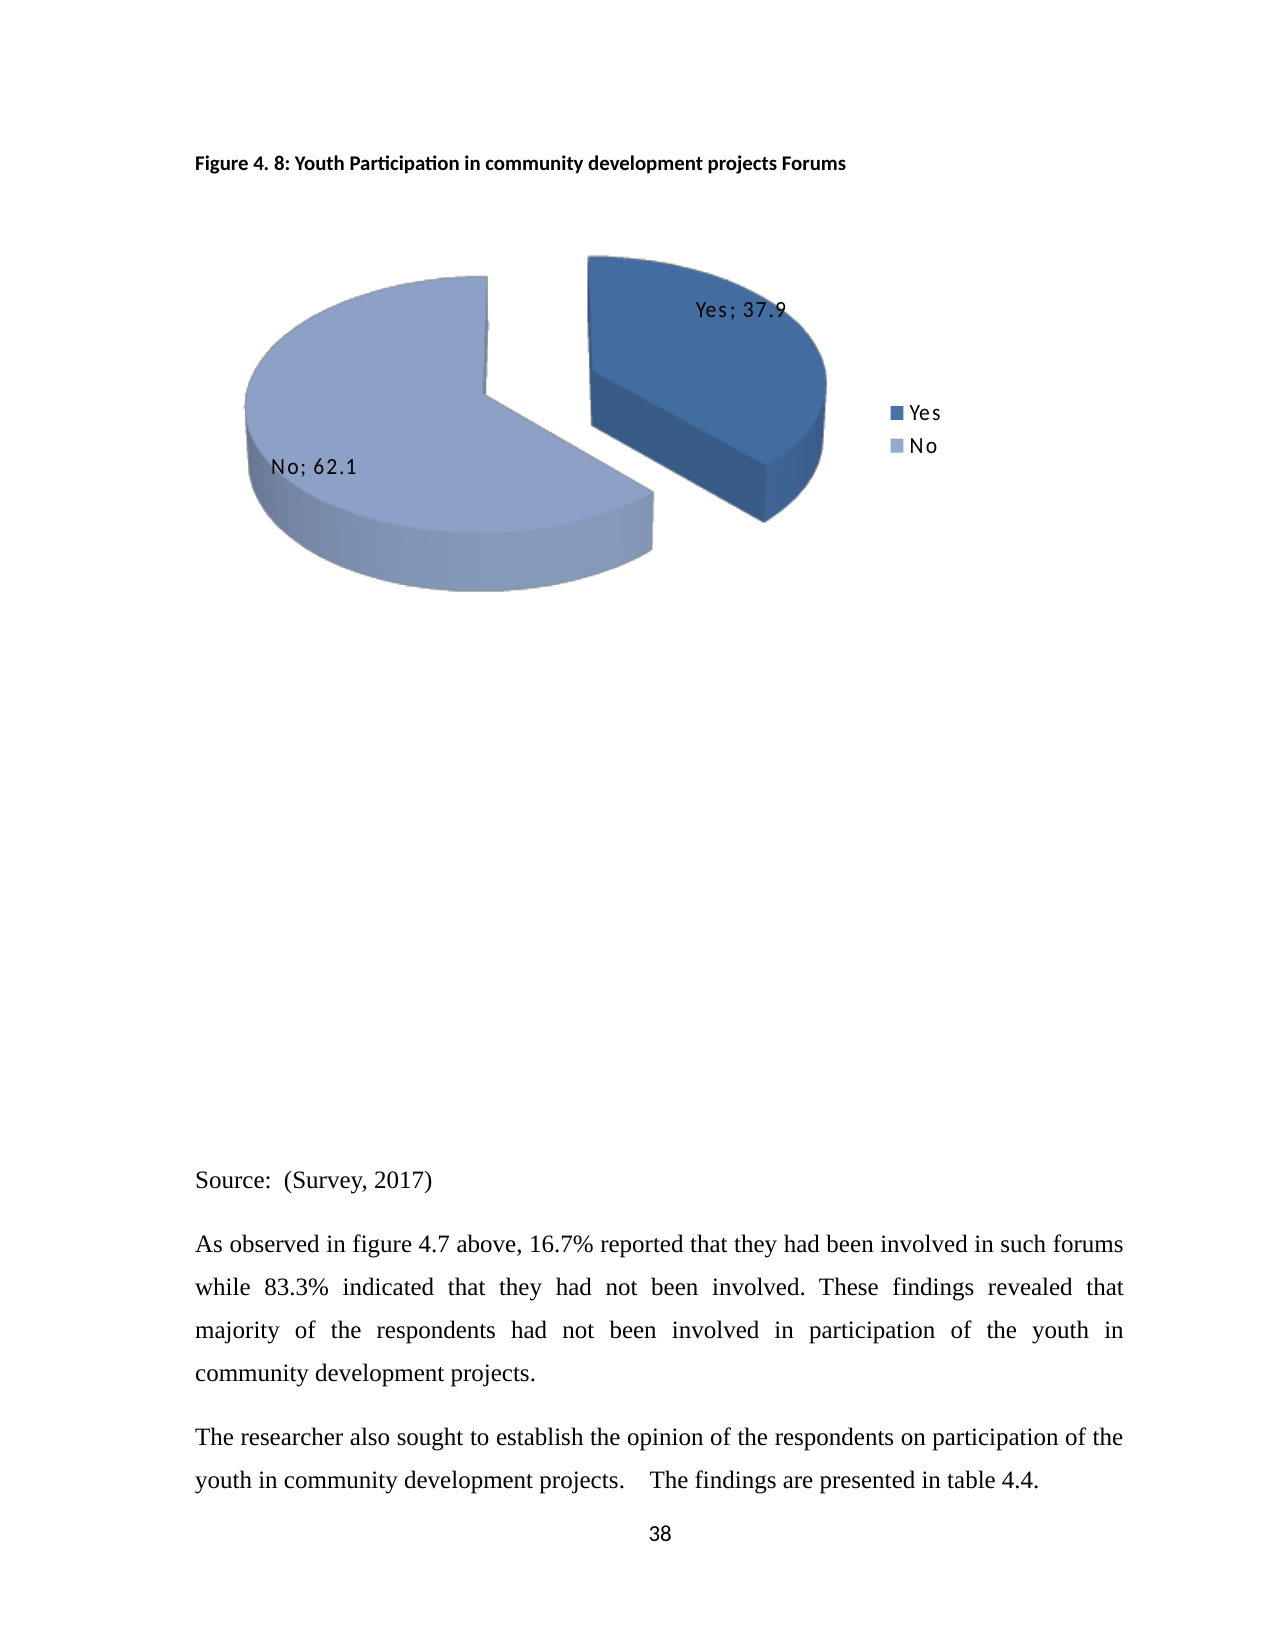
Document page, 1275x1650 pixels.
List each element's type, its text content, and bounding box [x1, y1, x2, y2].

text The researcher also sought to establish the opinion of the respondents on participation of the youth in community development projects. The findings are presented in table 4.4. [195, 1422, 1125, 1494]
text Source: (Survey, 2017) [195, 1165, 1125, 1193]
text Figure 4. 8: Youth Participation in community development projects Forums [195, 150, 1125, 175]
text As observed in figure 4.7 above, 16.7% reported that they had been involved in such forums while 83.3% indicated that they had not been involved. These findings revealed that majority of the respondents had not been involved in participation of the youth in community development projects. [195, 1229, 1125, 1387]
